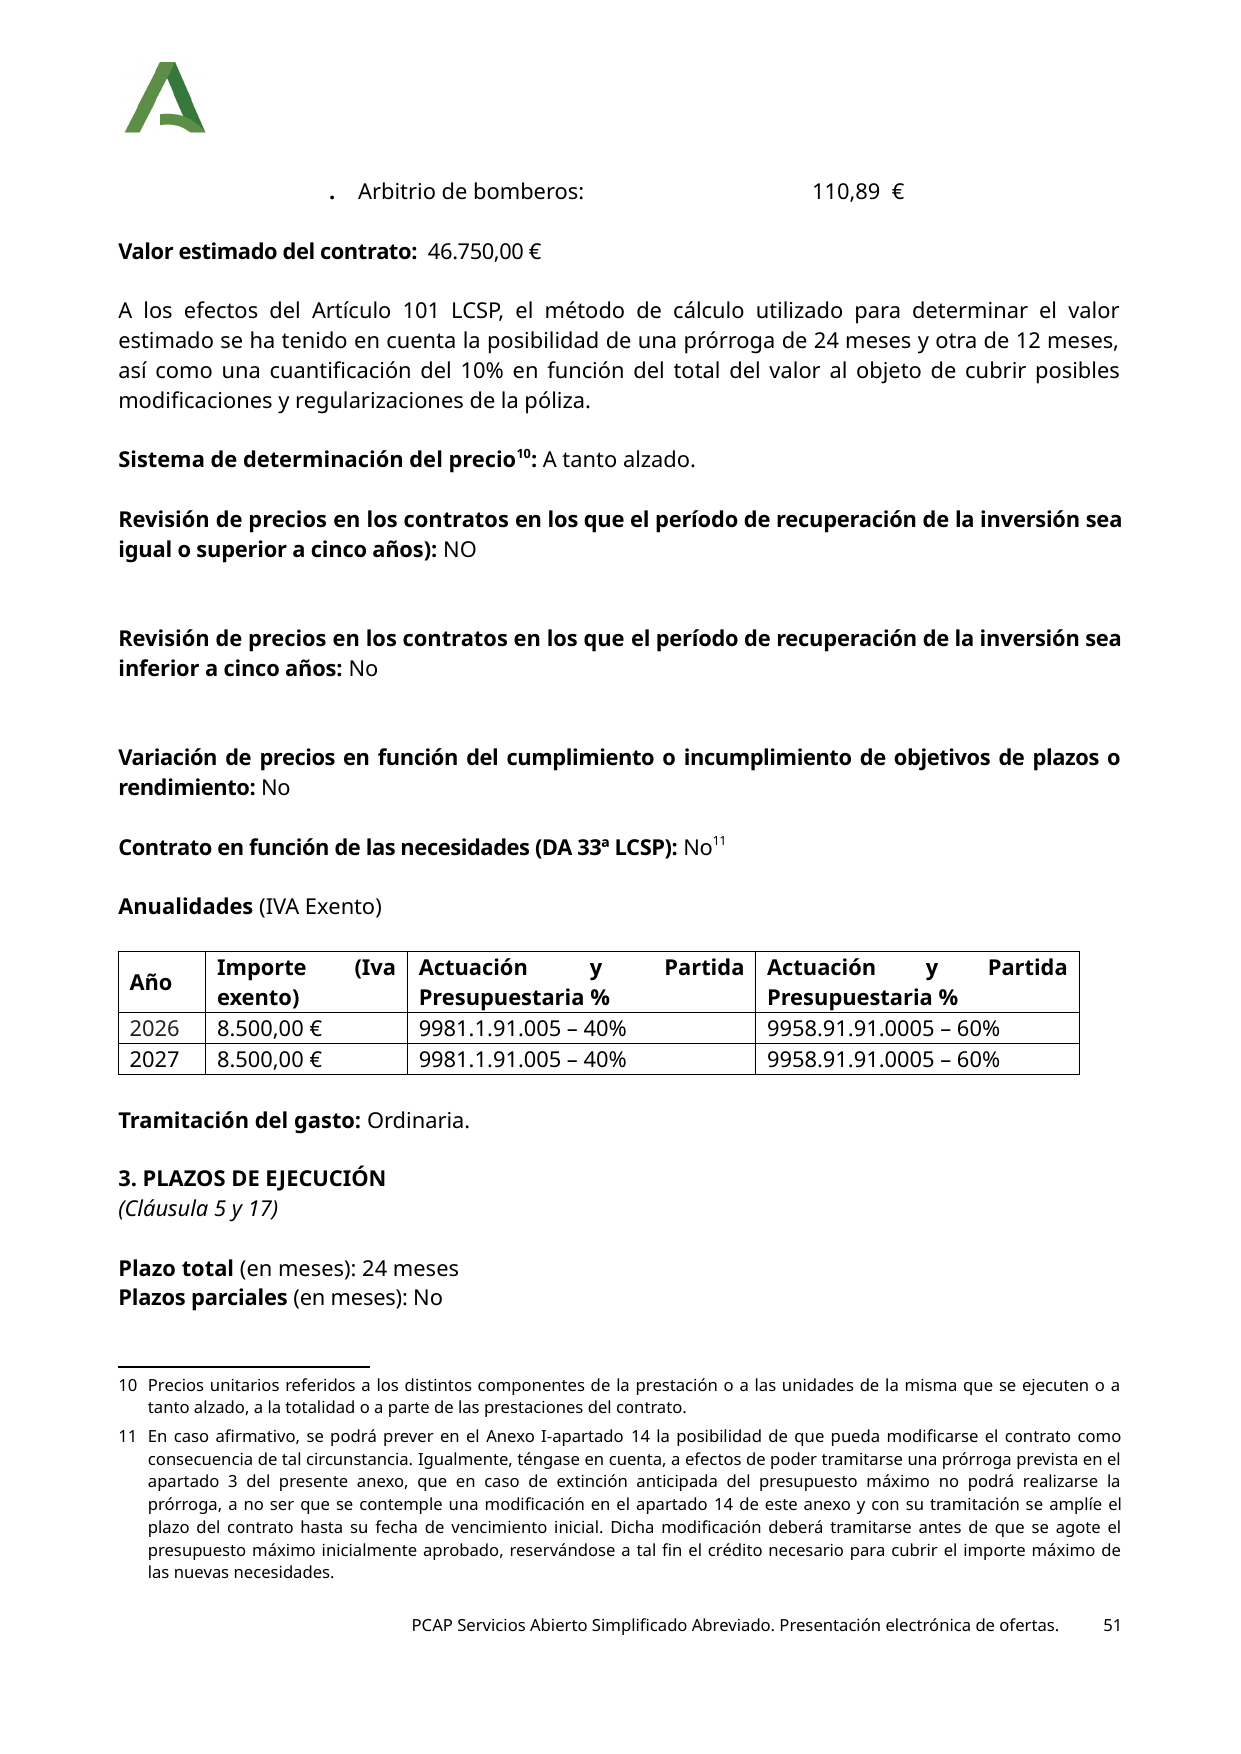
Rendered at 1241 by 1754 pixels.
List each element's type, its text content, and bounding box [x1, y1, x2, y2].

text Revisión de precios en los contratos en los que el período de recuperación de la inversión sea igual o superior a cinco años): NO [118, 504, 1122, 564]
table_cell 8.500,00 € [206, 1044, 407, 1074]
picture [120, 57, 210, 137]
text 3. PLAZOS DE EJECUCIÓN [118, 1163, 1122, 1193]
table_header Año [119, 952, 205, 1012]
text Revisión de precios en los contratos en los que el período de recuperación de la inversión sea inferior a cinco años: No [118, 623, 1122, 683]
table_cell 9958.91.91.0005 – 60% [756, 1044, 1079, 1074]
text . Arbitrio de bomberos: 110,89 € [118, 176, 1122, 206]
text Plazo total (en meses): 24 meses [118, 1253, 1122, 1282]
text Contrato en función de las necesidades (DA 33ª LCSP): No [118, 832, 1122, 862]
table_header Actuación y Partida Presupuestaria % [756, 952, 1079, 1012]
text Plazos parciales (en meses): No [118, 1282, 1122, 1312]
text Anualidades (IVA Exento) [118, 891, 1122, 921]
table_cell 8.500,00 € [206, 1013, 407, 1043]
text Precios unitarios referidos a los distintos componentes de la prestación o a las unidades de la misma que se ejecuten o a tanto alzado, a la totalidad o a parte de las prestaciones del contrato. [118, 1373, 1122, 1419]
text En caso afirmativo, se podrá prever en el Anexo I-apartado 14 la posibilidad de que pueda modificarse el contrato como consecuencia de tal circunstancia. Igualmente, téngase en cuenta, a efectos de poder tramitarse una prórroga prevista en el apartado 3 del presente anexo, que en caso de extinción anticipada del presupuesto máximo no podrá realizarse la prórroga, a no ser que se contemple una modificación en el apartado 14 de este anexo y con su tramitación se amplíe el plazo del contrato hasta su fecha de vencimiento inicial. Dicha modificación deberá tramitarse antes de que se agote el presupuesto máximo inicialmente aprobado, reservándose a tal fin el crédito necesario para cubrir el importe máximo de las nuevas necesidades. [118, 1425, 1122, 1584]
text Variación de precios en función del cumplimiento o incumplimiento de objetivos de plazos o rendimiento: No [118, 742, 1122, 802]
text A los efectos del Artículo 101 LCSP, el método de cálculo utilizado para determinar el valor estimado se ha tenido en cuenta la posibilidad de una prórroga de 24 meses y otra de 12 meses, así como una cuantificación del 10% en función del total del valor al objeto de cubrir posibles modificaciones y regularizaciones de la póliza. [118, 296, 1122, 415]
table_cell 2026 [119, 1013, 205, 1043]
text (Cláusula 5 y 17) [118, 1193, 1122, 1223]
table_header Importe (Iva exento) [206, 952, 407, 1012]
table_cell 9958.91.91.0005 – 60% [756, 1013, 1079, 1043]
table_cell 2027 [119, 1044, 205, 1074]
table_cell 9981.1.91.005 – 40% [408, 1013, 755, 1043]
text Valor estimado del contrato: 46.750,00 € [118, 236, 1122, 266]
text Tramitación del gasto: Ordinaria. [118, 1105, 1122, 1134]
table_cell 9981.1.91.005 – 40% [408, 1044, 755, 1074]
table_header Actuación y Partida Presupuestaria % [408, 952, 755, 1012]
text Sistema de determinación del precio: A tanto alzado. [118, 444, 1122, 474]
